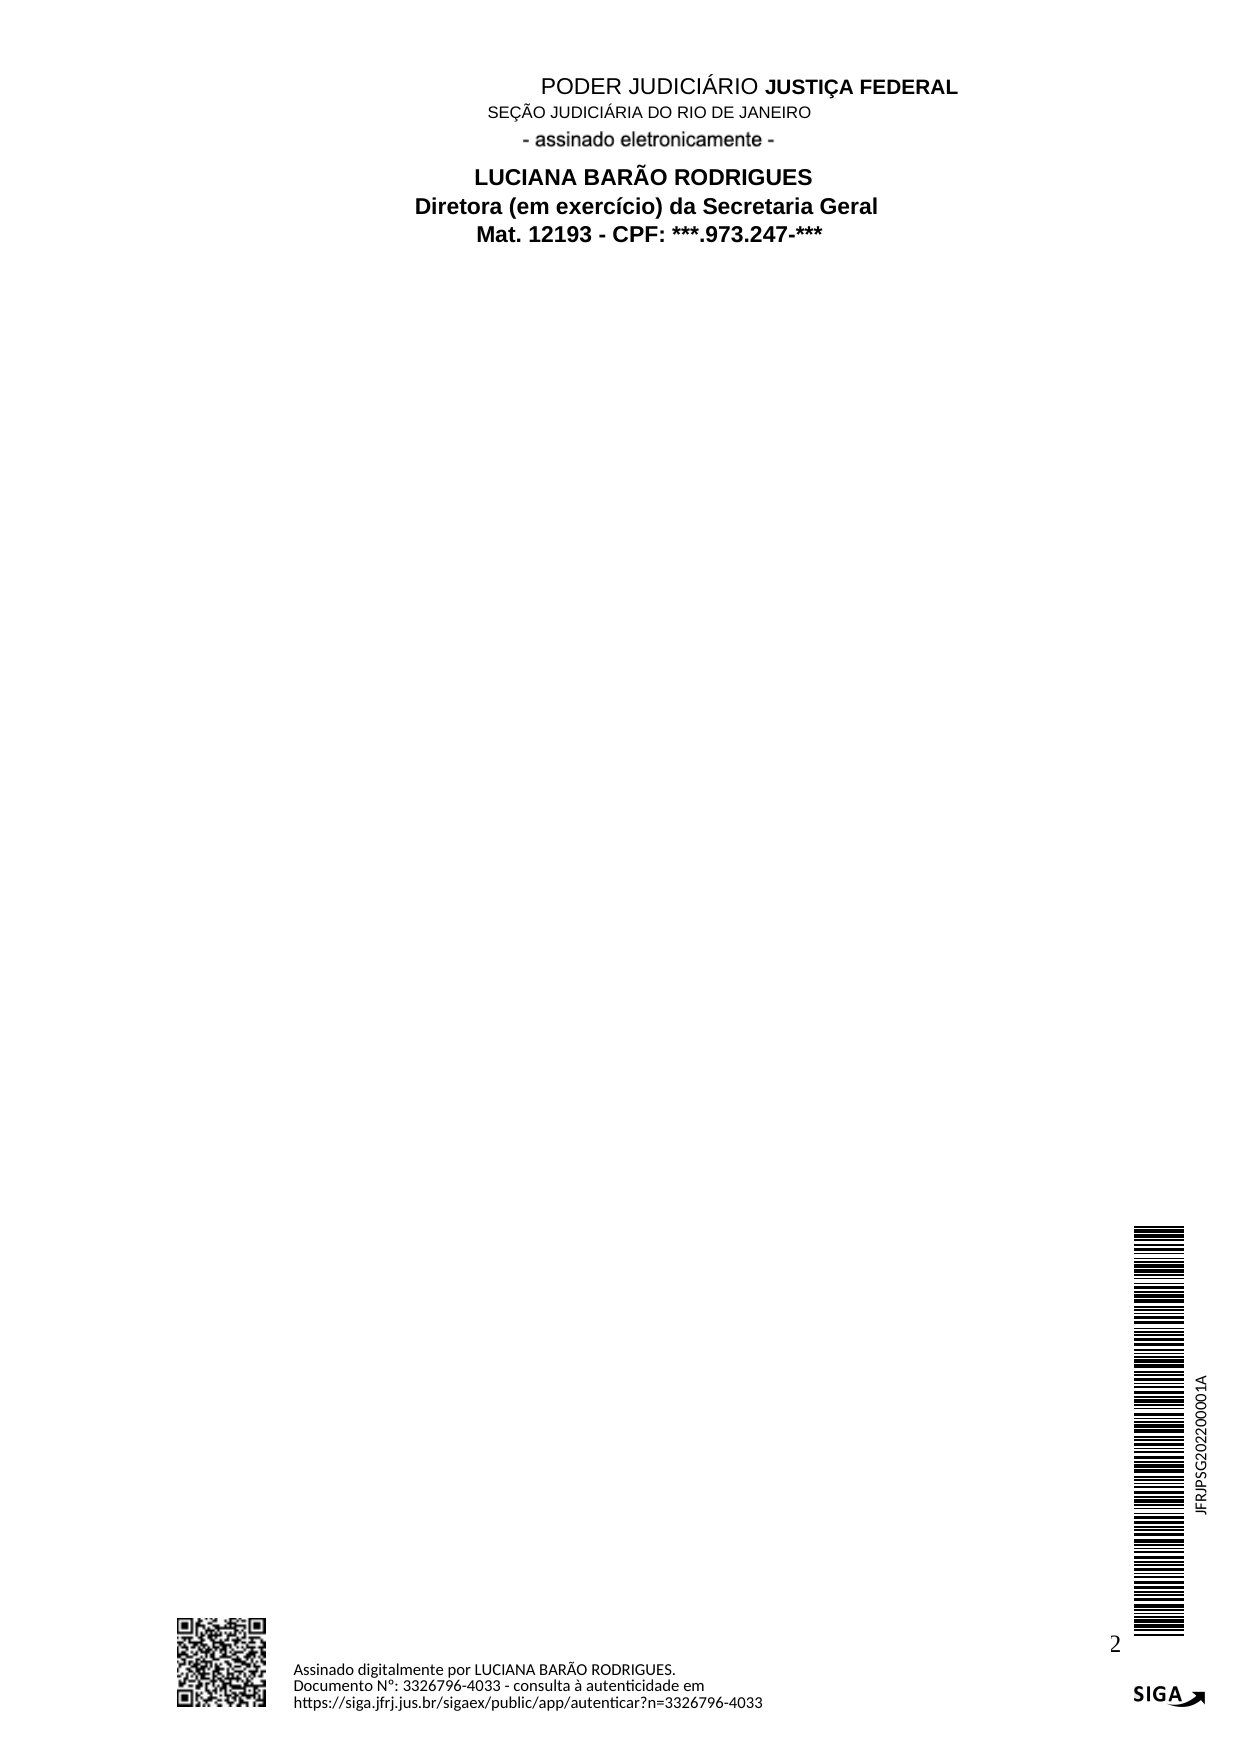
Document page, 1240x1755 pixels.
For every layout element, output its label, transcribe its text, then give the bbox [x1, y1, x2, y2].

text LUCIANA BARÃO RODRIGUES [191, 164, 1103, 190]
text PODER JUDICIÁRIO JUSTIÇA FEDERAL [541, 73, 1109, 99]
subtitle Mat. 12193 - CPF: ***.973.247-*** [189, 221, 1109, 248]
text Diretora (em exercício) da Secretaria Geral [414, 193, 1109, 219]
subtitle SEÇÃO JUDICIÁRIA DO RIO DE JANEIRO [189, 103, 1109, 122]
